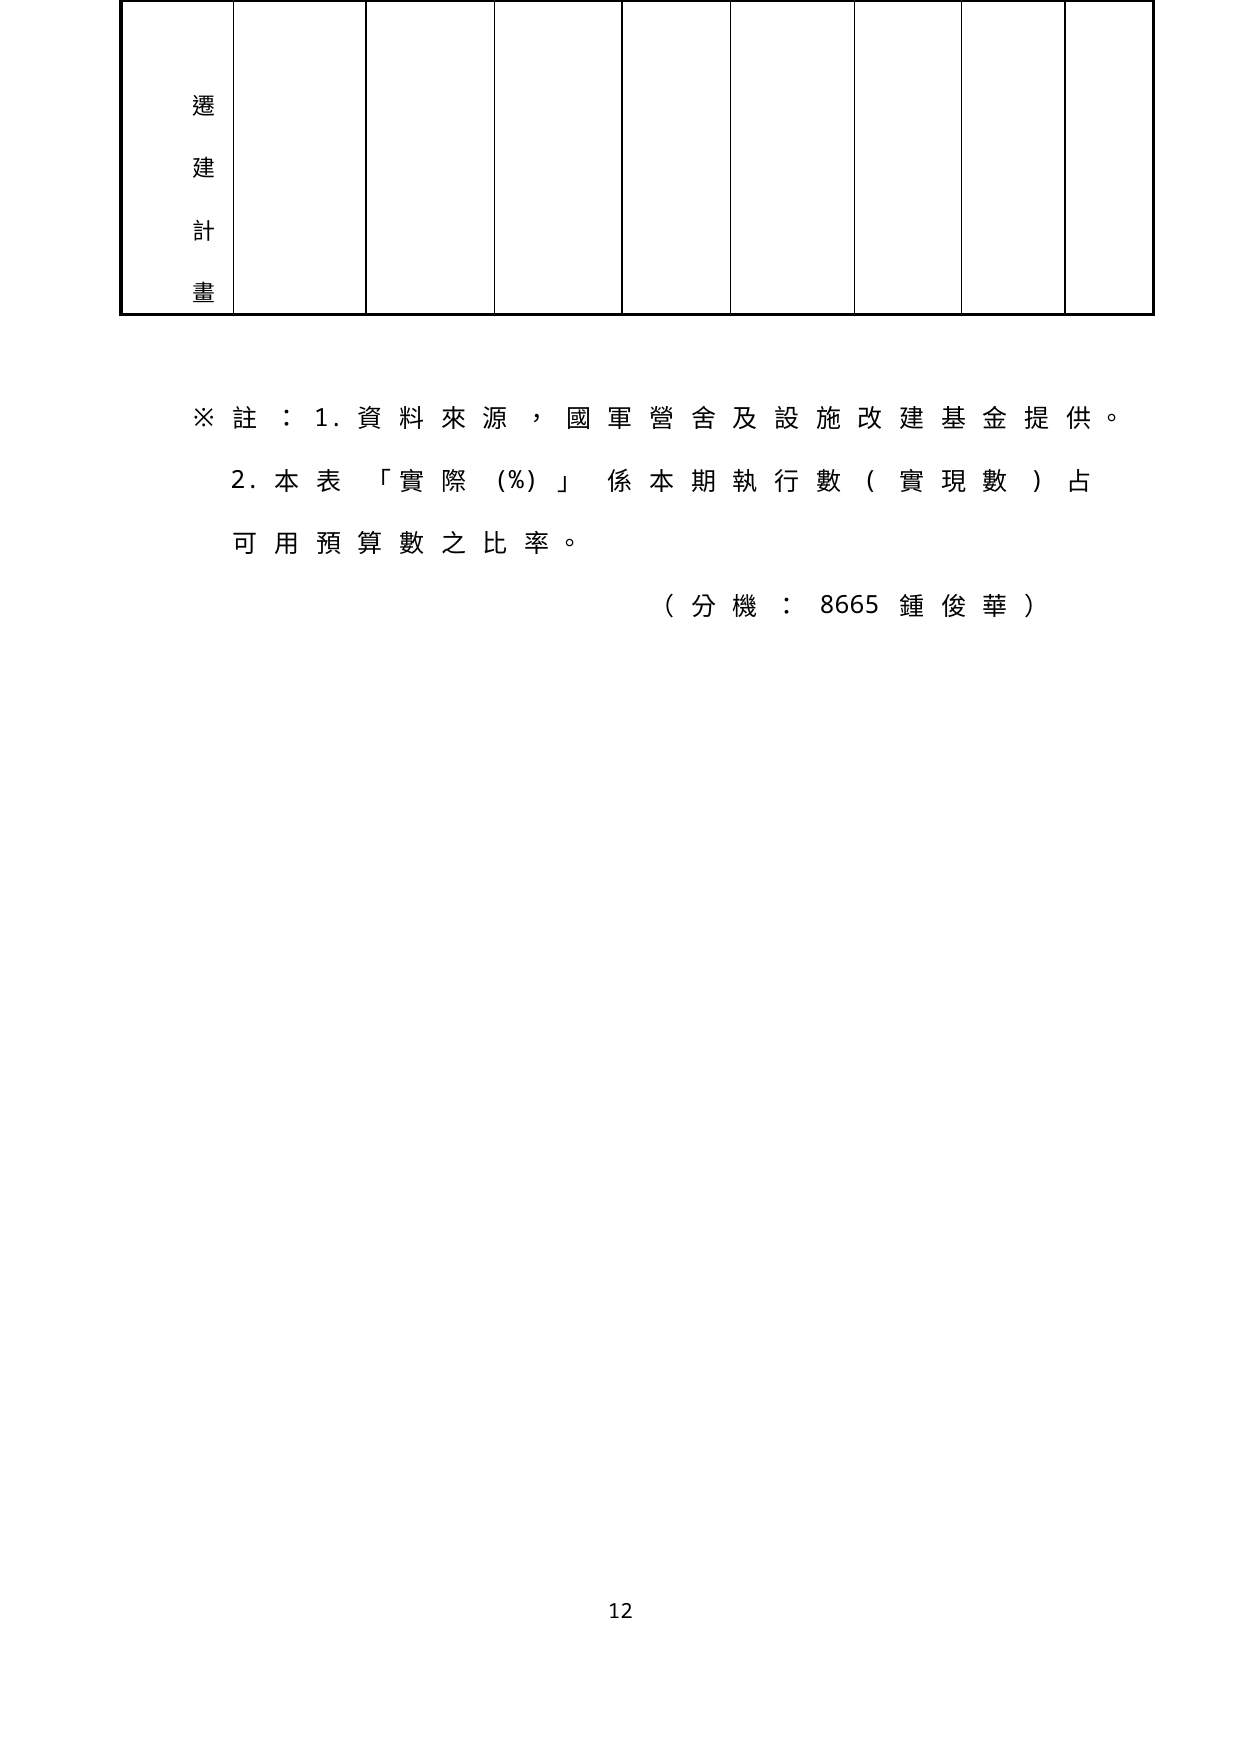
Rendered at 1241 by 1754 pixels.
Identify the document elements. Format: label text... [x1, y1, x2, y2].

table_cell [495, 2, 621, 312]
text 2.本表「實際(%)」係本期執行數(實現數)占可用預算數之比率。 [197, 437, 1117, 562]
table_cell [367, 2, 494, 312]
table_cell [962, 2, 1064, 312]
text ※註：1.資料來源，國軍營舍及設施改建基金提供。 [124, 375, 1146, 437]
text （分機：8665鍾俊華） [183, 562, 1058, 625]
table_cell 遷建計畫 [123, 2, 233, 312]
table_cell [234, 2, 365, 312]
table_cell [1066, 2, 1152, 312]
table_cell [855, 2, 961, 312]
table_cell [623, 2, 730, 312]
table_cell [731, 2, 854, 312]
